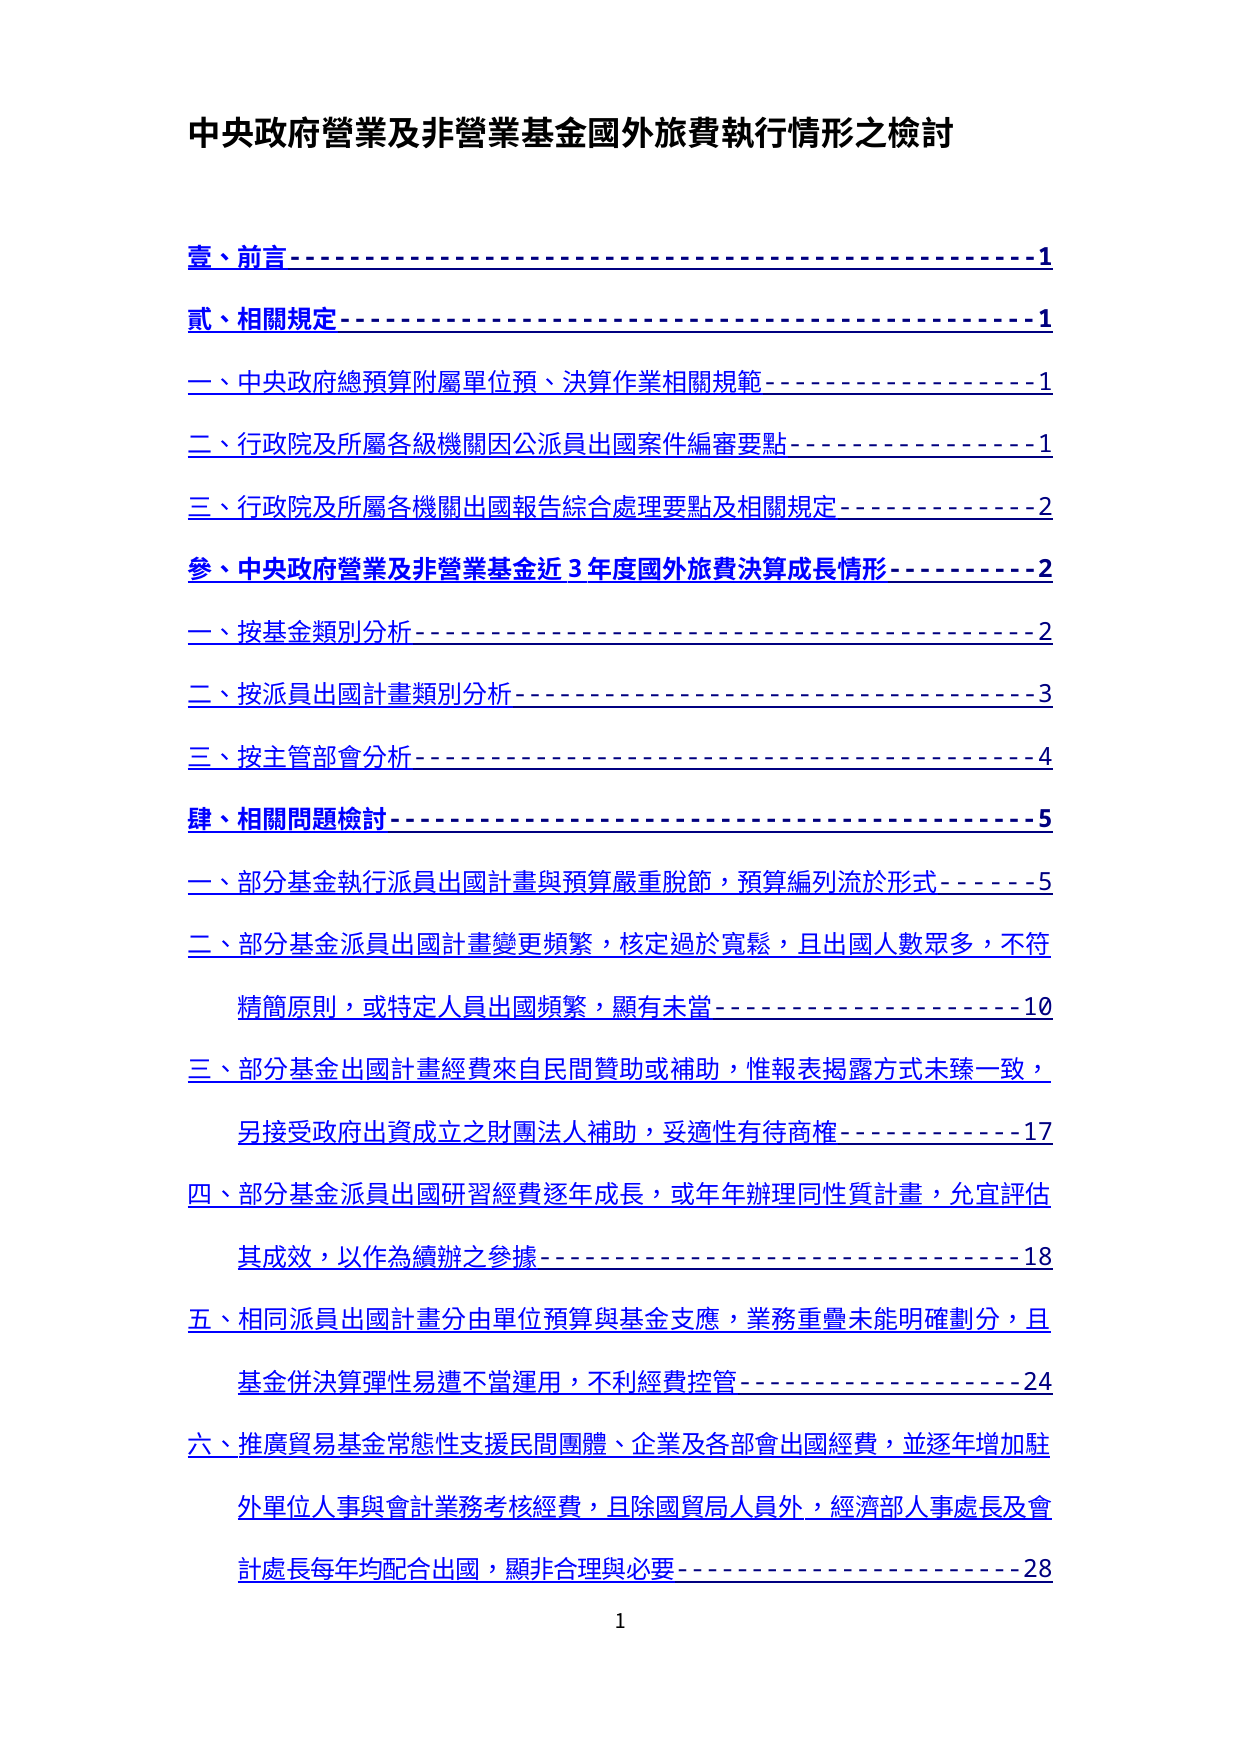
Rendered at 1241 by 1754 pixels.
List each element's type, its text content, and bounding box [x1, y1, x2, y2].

text [187, 582, 1053, 589]
text 一、部分基金執行派員出國計畫與預算嚴重脫節，預算編列流於形式 5 [187, 839, 1053, 893]
text [187, 769, 1053, 776]
text 肆、相關問題檢討 5 [187, 776, 1053, 831]
text 三、部分基金出國計畫經費來自民間贊助或補助，惟報表揭露方式未臻一致，另接受政府出資成立之財團法人補助，妥適性有待商榷 17 [187, 1026, 1053, 1151]
text [187, 894, 1053, 901]
text 壹、前言 1 [187, 214, 1053, 268]
text 六、推廣貿易基金常態性支援民間團體、企業及各部會出國經費，並逐年增加駐外單位人事與會計業務考核經費，且除國貿局人員外，經濟部人事處長及會計處長每年均配合出國，顯非合理與必要 28 [187, 1401, 1053, 1589]
text 四、部分基金派員出國研習經費逐年成長，或年年辦理同性質計畫，允宜評估其成效，以作為續辦之參據 18 [187, 1151, 1053, 1276]
text [187, 457, 1053, 464]
text 參、中央政府營業及非營業基金近3年度國外旅費決算成長情形 2 [187, 526, 1053, 581]
text [187, 519, 1053, 526]
text [187, 394, 1053, 401]
text 五、相同派員出國計畫分由單位預算與基金支應，業務重疊未能明確劃分，且基金併決算彈性易遭不當運用，不利經費控管 24 [187, 1276, 1053, 1401]
text 二、部分基金派員出國計畫變更頻繁，核定過於寬鬆，且出國人數眾多，不符精簡原則，或特定人員出國頻繁，顯有未當 10 [187, 901, 1053, 1026]
text 三、行政院及所屬各機關出國報告綜合處理要點及相關規定 2 [187, 464, 1053, 518]
text 三、按主管部會分析 4 [187, 714, 1053, 768]
text [187, 332, 1053, 339]
text 二、行政院及所屬各級機關因公派員出國案件編審要點 1 [187, 401, 1053, 456]
text 一、按基金類別分析 2 [187, 589, 1053, 643]
text [187, 832, 1053, 839]
text [187, 707, 1053, 714]
text 中央政府營業及非營業基金國外旅費執行情形之檢討 [187, 89, 1053, 151]
text [187, 644, 1053, 651]
text 一、中央政府總預算附屬單位預、決算作業相關規範 1 [187, 339, 1053, 393]
text [187, 269, 1053, 276]
text 二、按派員出國計畫類別分析 3 [187, 651, 1053, 706]
text 貳、相關規定 1 [187, 276, 1053, 331]
